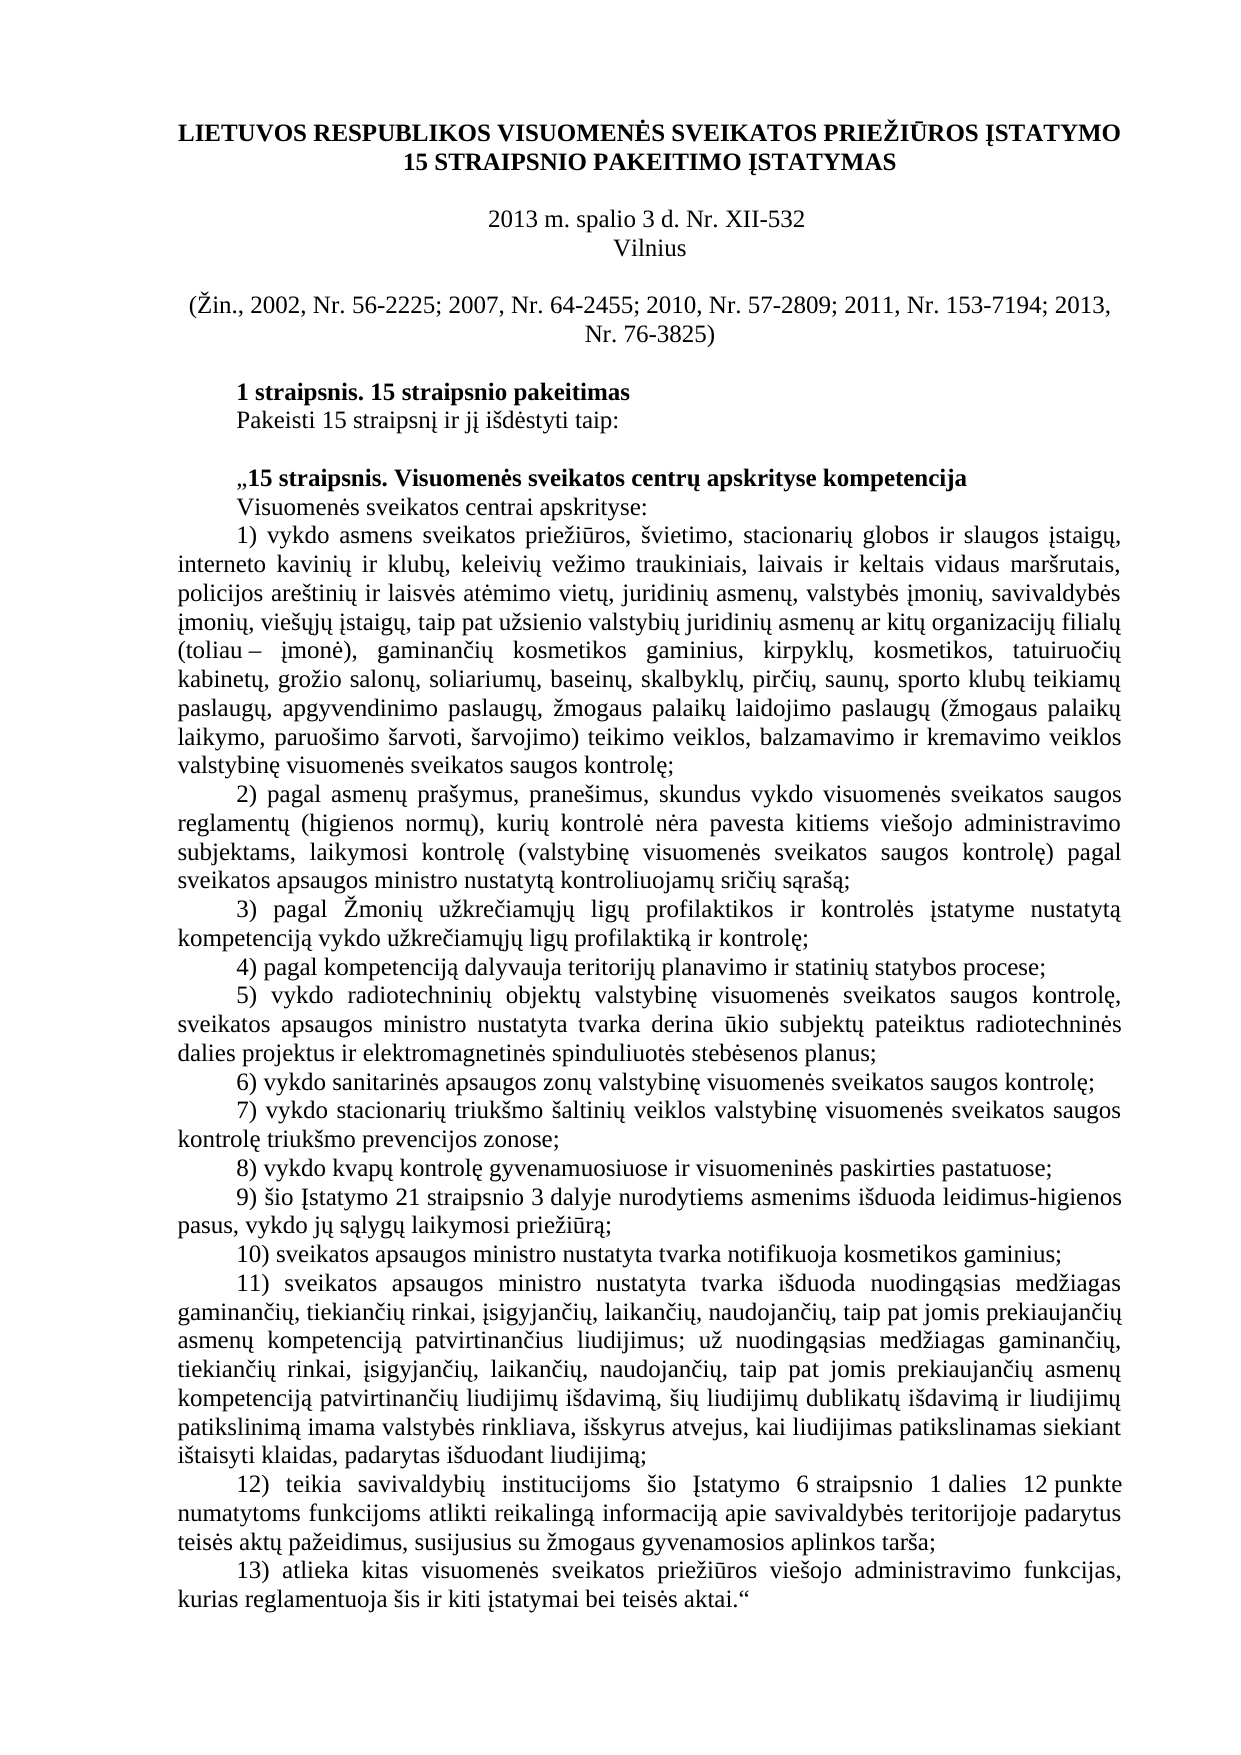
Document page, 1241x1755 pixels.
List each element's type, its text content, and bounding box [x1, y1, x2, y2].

text 9) šio Įstatymo 21 straipsnio 3 dalyje nurodytiems asmenims išduoda leidimus-higienos pasus, vykdo jų sąlygų laikymosi priežiūrą; [177, 1182, 1122, 1239]
text LIETUVOS RESPUBLIKOS VISUOMENĖS SVEIKATOS PRIEŽIŪROS ĮSTATYMO 15 STRAIPSNIO PAKEITIMO ĮSTATYMAS [177, 118, 1122, 176]
text 2013 m. spalio 3 d. Nr. XII-532 [177, 204, 1122, 233]
text 8) vykdo kvapų kontrolę gyvenamuosiuose ir visuomeninės paskirties pastatuose; [177, 1153, 1122, 1182]
text 11) sveikatos apsaugos ministro nustatyta tvarka išduoda nuodingąsias medžiagas gaminančių, tiekiančių rinkai, įsigyjančių, laikančių, naudojančių, taip pat jomis prekiaujančių asmenų kompetenciją patvirtinančius liudijimus; už nuodingąsias medžiagas gaminančių, tiekiančių rinkai, įsigyjančių, laikančių, naudojančių, taip pat jomis prekiaujančių asmenų kompetenciją patvirtinančių liudijimų išdavimą, šių liudijimų dublikatų išdavimą ir liudijimų patikslinimą imama valstybės rinkliava, išskyrus atvejus, kai liudijimas patikslinamas siekiant ištaisyti klaidas, padarytas išduodant liudijimą; [177, 1268, 1122, 1469]
text „15 straipsnis. Visuomenės sveikatos centrų apskrityse kompetencija [177, 463, 1122, 492]
text 4) pagal kompetenciją dalyvauja teritorijų planavimo ir statinių statybos procese; [177, 952, 1122, 981]
text Vilnius [177, 233, 1122, 262]
text Pakeisti 15 straipsnį ir jį išdėstyti taip: [177, 406, 1122, 434]
text 1 straipsnis. 15 straipsnio pakeitimas [177, 377, 1122, 406]
text 12) teikia savivaldybių institucijoms šio Įstatymo 6 straipsnio 1 dalies 12 punkte numatytoms funkcijoms atlikti reikalingą informaciją apie savivaldybės teritorijoje padarytus teisės aktų pažeidimus, susijusius su žmogaus gyvenamosios aplinkos tarša; [177, 1469, 1122, 1556]
text Visuomenės sveikatos centrai apskrityse: [177, 492, 1122, 521]
text (Žin., 2002, Nr. 56-2225; 2007, Nr. 64-2455; 2010, Nr. 57-2809; 2011, Nr. 153-7194; 2013, Nr. 76-3825) [177, 291, 1122, 348]
text 3) pagal Žmonių užkrečiamųjų ligų profilaktikos ir kontrolės įstatyme nustatytą kompetenciją vykdo užkrečiamųjų ligų profilaktiką ir kontrolę; [177, 894, 1122, 952]
text 13) atlieka kitas visuomenės sveikatos priežiūros viešojo administravimo funkcijas, kurias reglamentuoja šis ir kiti įstatymai bei teisės aktai.“ [177, 1556, 1122, 1613]
text 2) pagal asmenų prašymus, pranešimus, skundus vykdo visuomenės sveikatos saugos reglamentų (higienos normų), kurių kontrolė nėra pavesta kitiems viešojo administravimo subjektams, laikymosi kontrolę (valstybinę visuomenės sveikatos saugos kontrolę) pagal sveikatos apsaugos ministro nustatytą kontroliuojamų sričių sąrašą; [177, 779, 1122, 894]
text 5) vykdo radiotechninių objektų valstybinę visuomenės sveikatos saugos kontrolę, sveikatos apsaugos ministro nustatyta tvarka derina ūkio subjektų pateiktus radiotechninės dalies projektus ir elektromagnetinės spinduliuotės stebėsenos planus; [177, 981, 1122, 1067]
text 6) vykdo sanitarinės apsaugos zonų valstybinę visuomenės sveikatos saugos kontrolę; [177, 1067, 1122, 1096]
text 10) sveikatos apsaugos ministro nustatyta tvarka notifikuoja kosmetikos gaminius; [177, 1239, 1122, 1268]
text 1) vykdo asmens sveikatos priežiūros, švietimo, stacionarių globos ir slaugos įstaigų, interneto kavinių ir klubų, keleivių vežimo traukiniais, laivais ir keltais vidaus maršrutais, policijos areštinių ir laisvės atėmimo vietų, juridinių asmenų, valstybės įmonių, savivaldybės įmonių, viešųjų įstaigų, taip pat užsienio valstybių juridinių asmenų ar kitų organizacijų filialų (toliau – įmonė), gaminančių kosmetikos gaminius, kirpyklų, kosmetikos, tatuiruočių kabinetų, grožio salonų, soliariumų, baseinų, skalbyklų, pirčių, saunų, sporto klubų teikiamų paslaugų, apgyvendinimo paslaugų, žmogaus palaikų laidojimo paslaugų (žmogaus palaikų laikymo, paruošimo šarvoti, šarvojimo) teikimo veiklos, balzamavimo ir kremavimo veiklos valstybinę visuomenės sveikatos saugos kontrolę; [177, 521, 1122, 779]
text 7) vykdo stacionarių triukšmo šaltinių veiklos valstybinę visuomenės sveikatos saugos kontrolę triukšmo prevencijos zonose; [177, 1096, 1122, 1153]
